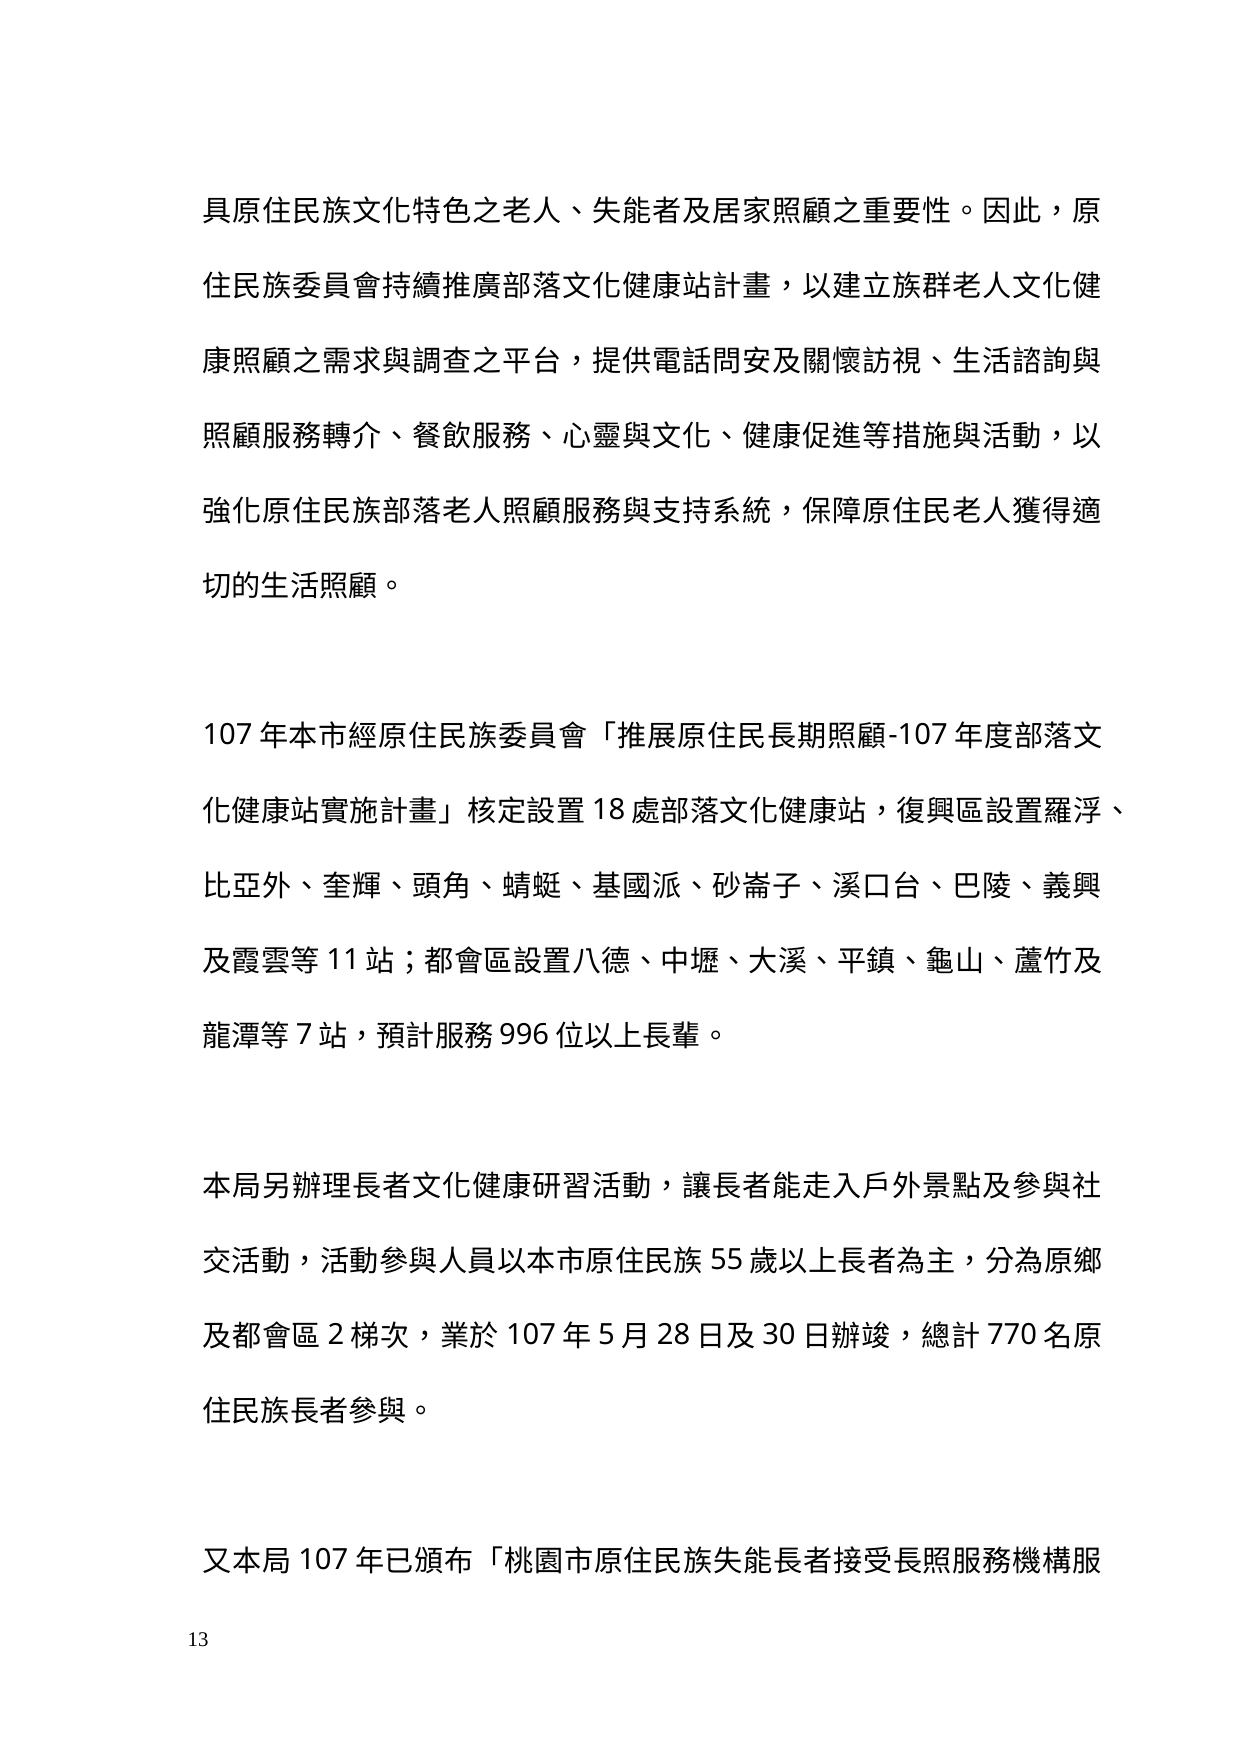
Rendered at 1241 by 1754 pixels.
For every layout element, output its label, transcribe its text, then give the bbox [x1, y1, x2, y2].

text 具原住民族文化特色之老人、失能者及居家照顧之重要性。因此，原住民族委員會持續推廣部落文化健康站計畫，以建立族群老人文化健康照顧之需求與調查之平台，提供電話問安及關懷訪視、生活諮詢與照顧服務轉介、餐飲服務、心靈與文化、健康促進等措施與活動，以強化原住民族部落老人照顧服務與支持系統，保障原住民老人獲得適切的生活照顧。 [202, 164, 1103, 614]
text 本局另辦理長者文化健康研習活動，讓長者能走入戶外景點及參與社交活動，活動參與人員以本市原住民族55歲以上長者為主，分為原鄉及都會區2梯次，業於107年5月28日及30日辦竣，總計770名原住民族長者參與。 [202, 1139, 1103, 1439]
text 107年本市經原住民族委員會「推展原住民長期照顧-107年度部落文化健康站實施計畫」核定設置18處部落文化健康站，復興區設置羅浮、比亞外、奎輝、頭角、蜻蜓、基國派、砂崙子、溪口台、巴陵、義興及霞雲等11站；都會區設置八德、中壢、大溪、平鎮、龜山、蘆竹及龍潭等7站，預計服務996位以上長輩。 [202, 689, 1103, 1064]
text 又本局107年已頒布「桃園市原住民族失能長者接受長照服務機構服 [202, 1514, 1103, 1589]
